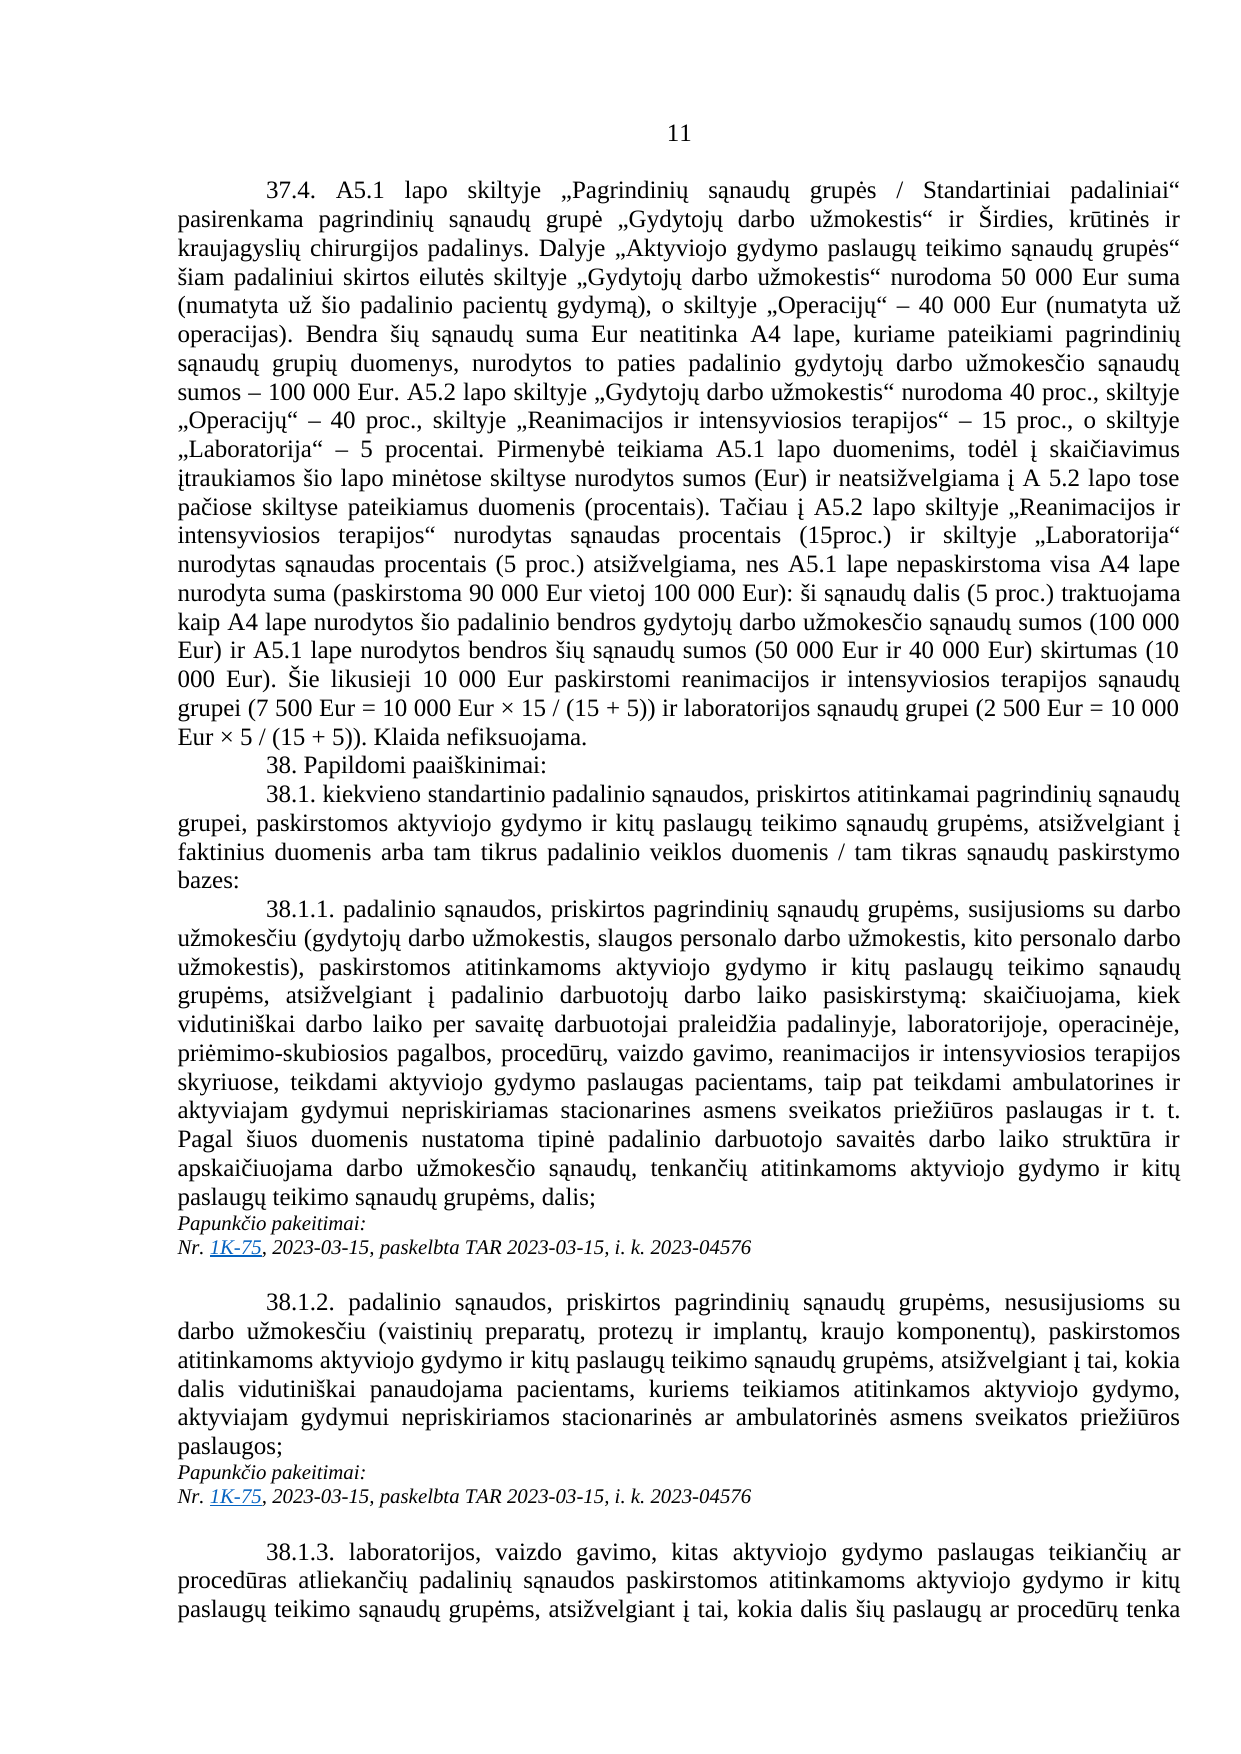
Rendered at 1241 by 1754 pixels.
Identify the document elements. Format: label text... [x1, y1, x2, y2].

text Nr. 1K-75, 2023-03-15, paskelbta TAR 2023-03-15, i. k. 2023-04576 [177, 1484, 1181, 1508]
text 38.1.3. laboratorijos, vaizdo gavimo, kitas aktyviojo gydymo paslaugas teikiančių ar procedūras atliekančių padalinių sąnaudos paskirstomos atitinkamoms aktyviojo gydymo ir kitų paslaugų teikimo sąnaudų grupėms, atsižvelgiant į tai, kokia dalis šių paslaugų ar procedūrų tenka [177, 1537, 1181, 1623]
text Papunkčio pakeitimai: [177, 1211, 1181, 1235]
text 37.4. A5.1 lapo skiltyje „Pagrindinių sąnaudų grupės / Standartiniai padaliniai“ pasirenkama pagrindinių sąnaudų grupė „Gydytojų darbo užmokestis“ ir Širdies, krūtinės ir kraujagyslių chirurgijos padalinys. Dalyje „Aktyviojo gydymo paslaugų teikimo sąnaudų grupės“ šiam padaliniui skirtos eilutės skiltyje „Gydytojų darbo užmokestis“ nurodoma 50 000 Eur suma (numatyta už šio padalinio pacientų gydymą), o skiltyje „Operacijų“ – 40 000 Eur (numatyta už operacijas). Bendra šių sąnaudų suma Eur neatitinka A4 lape, kuriame pateikiami pagrindinių sąnaudų grupių duomenys, nurodytos to paties padalinio gydytojų darbo užmokesčio sąnaudų sumos – 100 000 Eur. A5.2 lapo skiltyje „Gydytojų darbo užmokestis“ nurodoma 40 proc., skiltyje „Operacijų“ – 40 proc., skiltyje „Reanimacijos ir intensyviosios terapijos“ – 15 proc., o skiltyje „Laboratorija“ – 5 procentai. Pirmenybė teikiama A5.1 lapo duomenims, todėl į skaičiavimus įtraukiamos šio lapo minėtose skiltyse nurodytos sumos (Eur) ir neatsižvelgiama į A 5.2 lapo tose pačiose skiltyse pateikiamus duomenis (procentais). Tačiau į A5.2 lapo skiltyje „Reanimacijos ir intensyviosios terapijos“ nurodytas sąnaudas procentais (15proc.) ir skiltyje „Laboratorija“ nurodytas sąnaudas procentais (5 proc.) atsižvelgiama, nes A5.1 lape nepaskirstoma visa A4 lape nurodyta suma (paskirstoma 90 000 Eur vietoj 100 000 Eur): ši sąnaudų dalis (5 proc.) traktuojama kaip A4 lape nurodytos šio padalinio bendros gydytojų darbo užmokesčio sąnaudų sumos (100 000 Eur) ir A5.1 lape nurodytos bendros šių sąnaudų sumos (50 000 Eur ir 40 000 Eur) skirtumas (10 000 Eur). Šie likusieji 10 000 Eur paskirstomi reanimacijos ir intensyviosios terapijos sąnaudų grupei (7 500 Eur = 10 000 Eur × 15 / (15 + 5)) ir laboratorijos sąnaudų grupei (2 500 Eur = 10 000 Eur × 5 / (15 + 5)). Klaida nefiksuojama. [177, 176, 1181, 751]
text 38.1.1. padalinio sąnaudos, priskirtos pagrindinių sąnaudų grupėms, susijusioms su darbo užmokesčiu (gydytojų darbo užmokestis, slaugos personalo darbo užmokestis, kito personalo darbo užmokestis), paskirstomos atitinkamoms aktyviojo gydymo ir kitų paslaugų teikimo sąnaudų grupėms, atsižvelgiant į padalinio darbuotojų darbo laiko pasiskirstymą: skaičiuojama, kiek vidutiniškai darbo laiko per savaitę darbuotojai praleidžia padalinyje, laboratorijoje, operacinėje, priėmimo-skubiosios pagalbos, procedūrų, vaizdo gavimo, reanimacijos ir intensyviosios terapijos skyriuose, teikdami aktyviojo gydymo paslaugas pacientams, taip pat teikdami ambulatorines ir aktyviajam gydymui nepriskiriamas stacionarines asmens sveikatos priežiūros paslaugas ir t. t. Pagal šiuos duomenis nustatoma tipinė padalinio darbuotojo savaitės darbo laiko struktūra ir apskaičiuojama darbo užmokesčio sąnaudų, tenkančių atitinkamoms aktyviojo gydymo ir kitų paslaugų teikimo sąnaudų grupėms, dalis; [177, 894, 1181, 1211]
text 38.1. kiekvieno standartinio padalinio sąnaudos, priskirtos atitinkamai pagrindinių sąnaudų grupei, paskirstomos aktyviojo gydymo ir kitų paslaugų teikimo sąnaudų grupėms, atsižvelgiant į faktinius duomenis arba tam tikrus padalinio veiklos duomenis / tam tikras sąnaudų paskirstymo bazes: [177, 779, 1181, 894]
text Nr. 1K-75, 2023-03-15, paskelbta TAR 2023-03-15, i. k. 2023-04576 [177, 1235, 1181, 1259]
text 38.1.2. padalinio sąnaudos, priskirtos pagrindinių sąnaudų grupėms, nesusijusioms su darbo užmokesčiu (vaistinių preparatų, protezų ir implantų, kraujo komponentų), paskirstomos atitinkamoms aktyviojo gydymo ir kitų paslaugų teikimo sąnaudų grupėms, atsižvelgiant į tai, kokia dalis vidutiniškai panaudojama pacientams, kuriems teikiamos atitinkamos aktyviojo gydymo, aktyviajam gydymui nepriskiriamos stacionarinės ar ambulatorinės asmens sveikatos priežiūros paslaugos; [177, 1287, 1181, 1460]
text Papunkčio pakeitimai: [177, 1460, 1181, 1484]
text 38. Papildomi paaiškinimai: [177, 751, 1181, 779]
